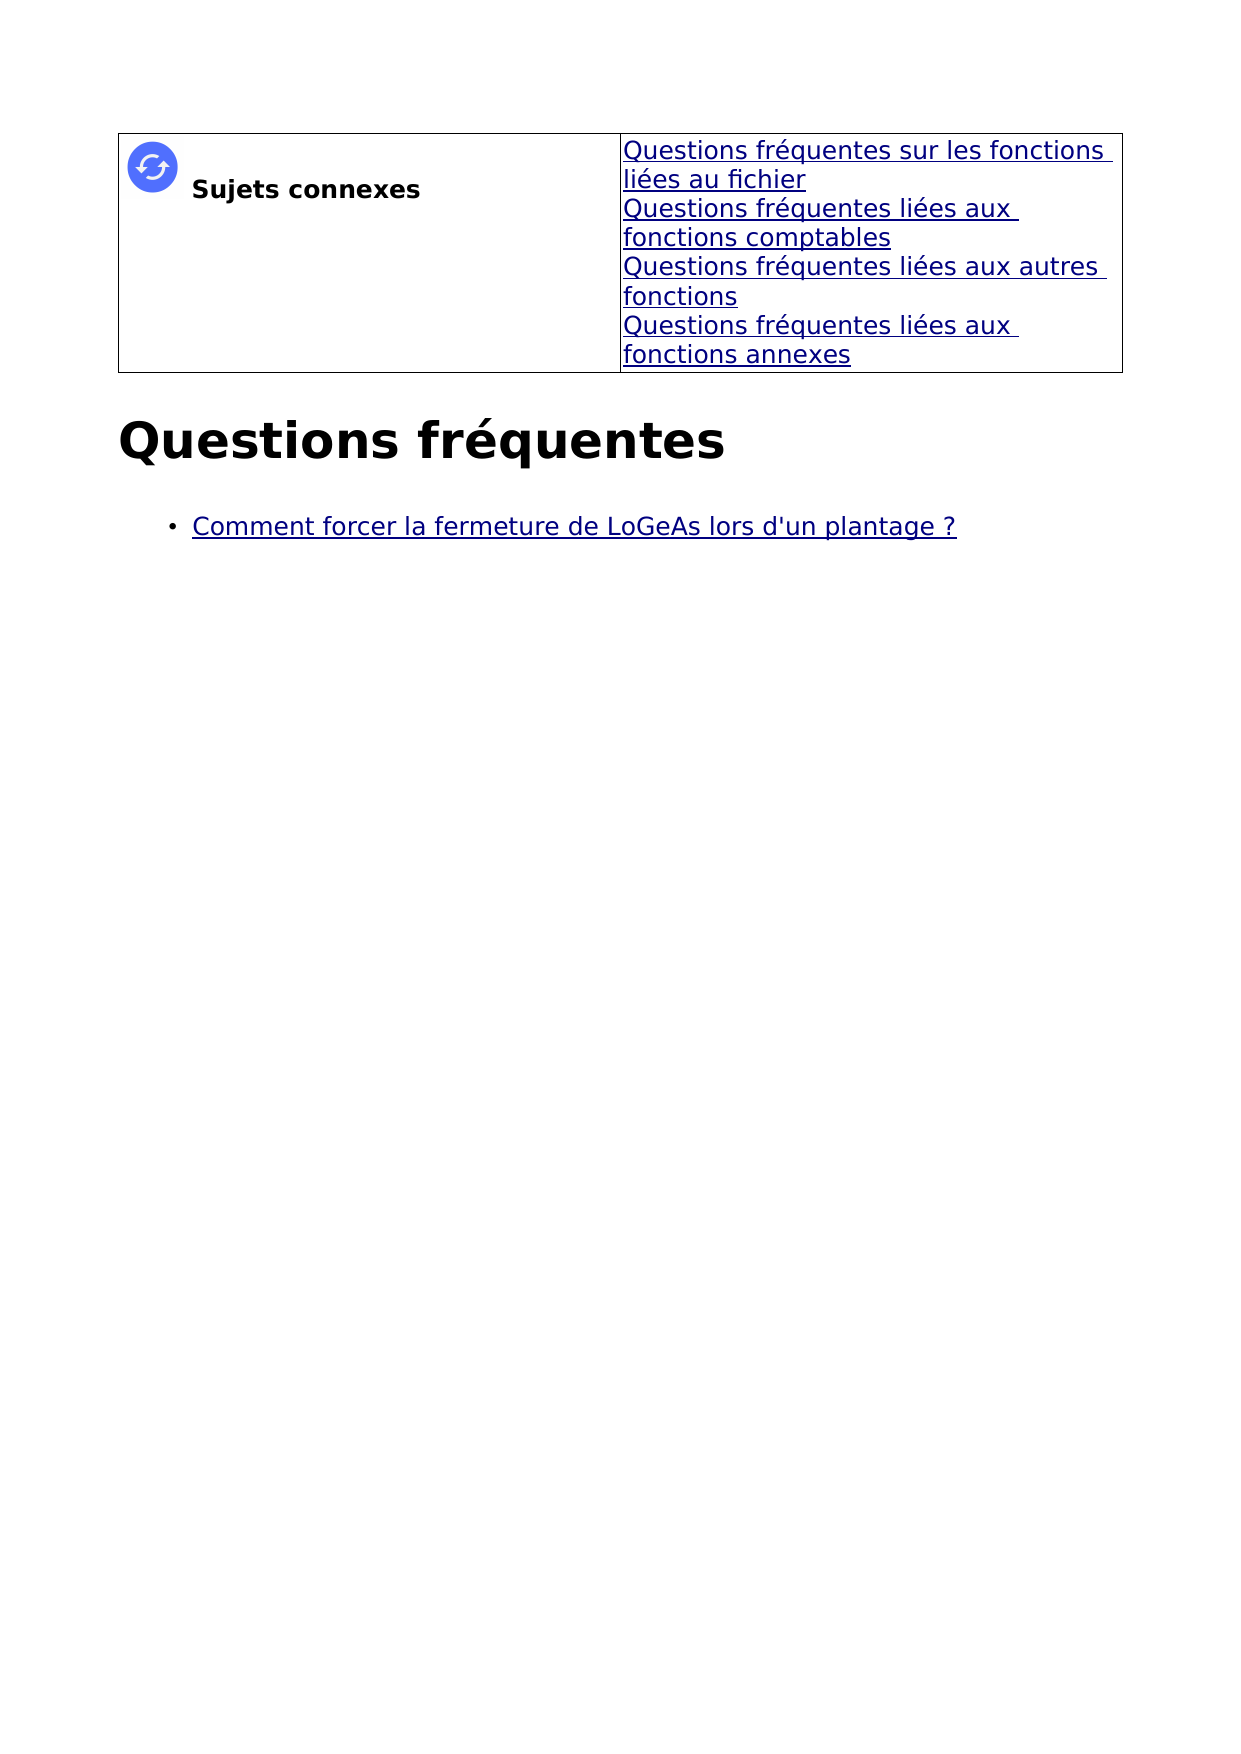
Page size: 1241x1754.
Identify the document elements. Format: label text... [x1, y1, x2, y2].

table_header Questions fréquentes sur les fonctions liées au fichier Questions fréquentes liées aux fonctions comptables Questions fréquentes liées aux autres fonctions Questions fréquentes liées aux fonctions annexes [621, 134, 1122, 372]
subtitle Questions fréquentes [118, 412, 1122, 470]
table_header Sujets connexes [119, 134, 620, 372]
list Comment forcer la fermeture de LoGeAs lors d'un plantage ? [177, 512, 1122, 541]
picture [121, 136, 184, 199]
